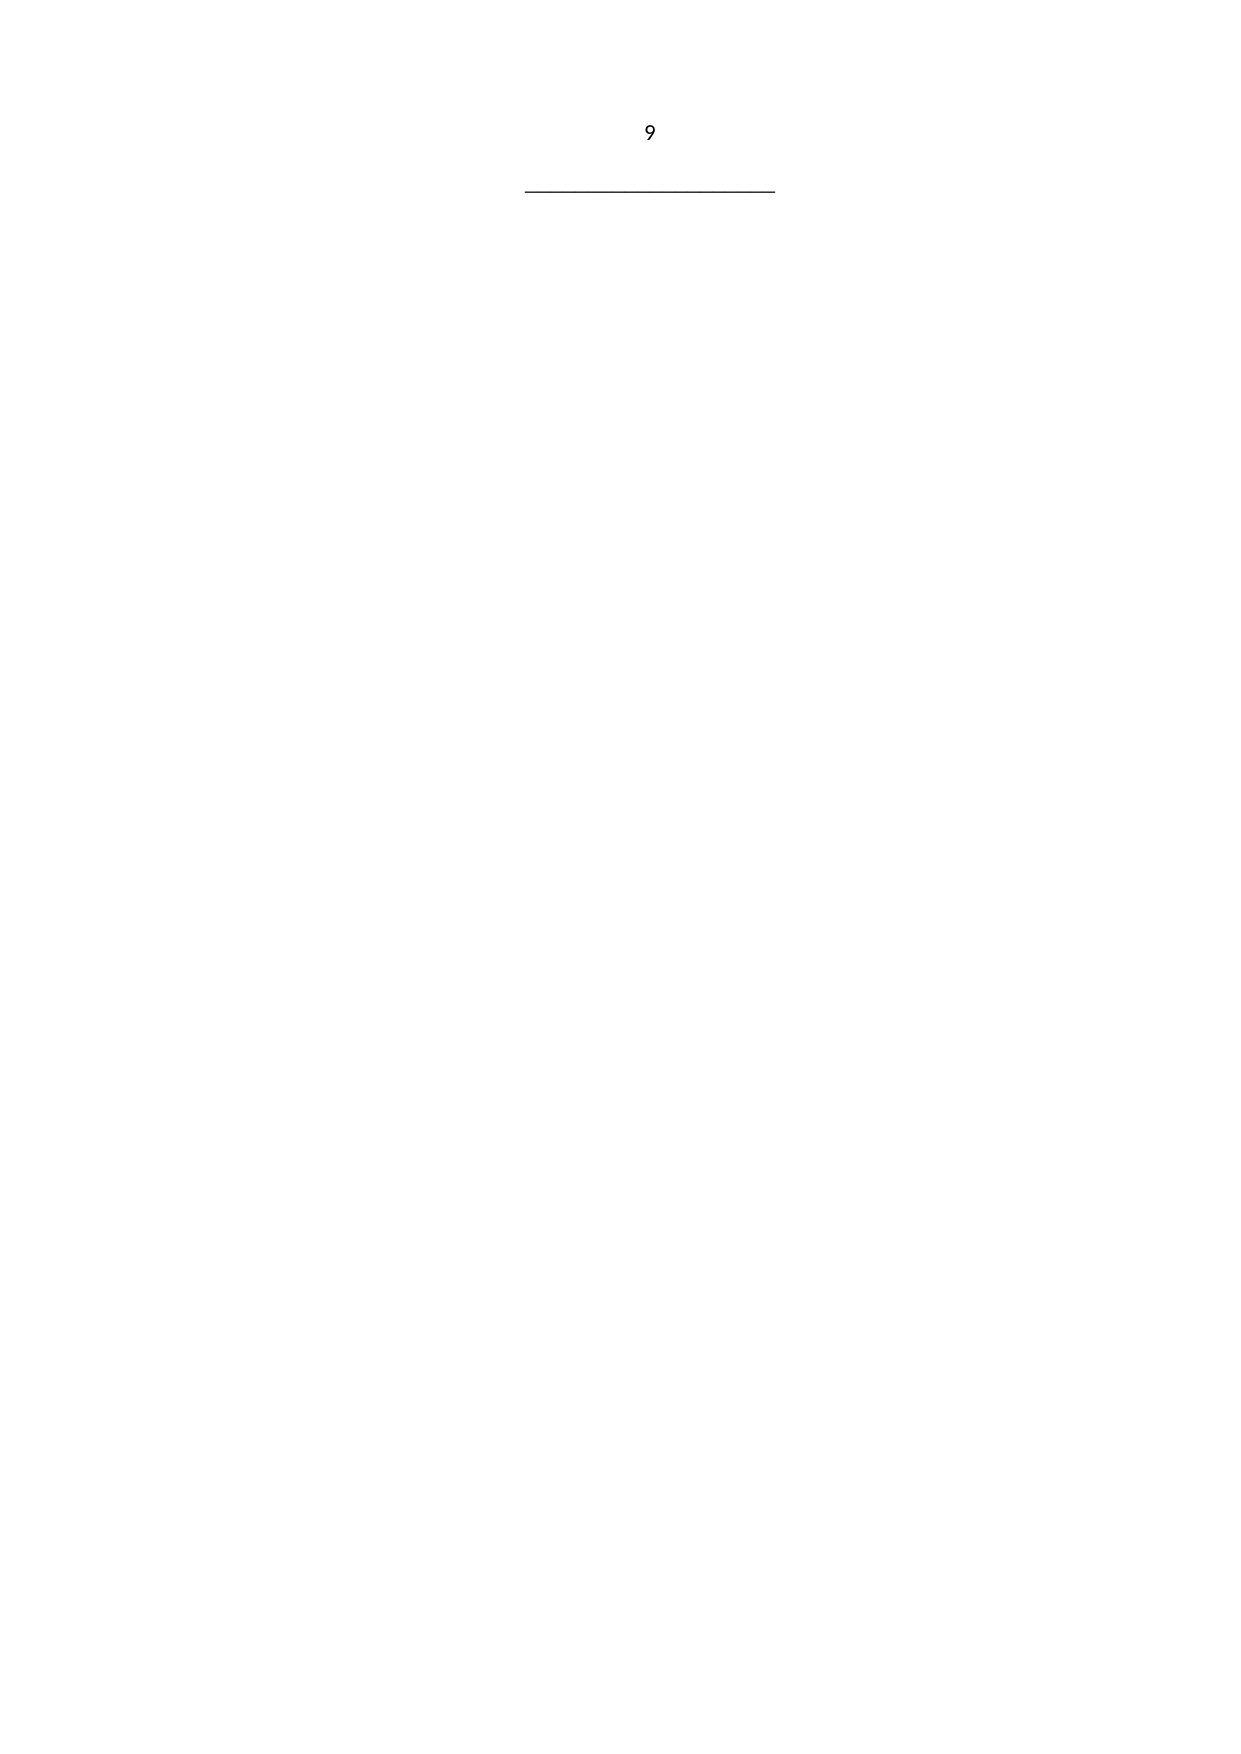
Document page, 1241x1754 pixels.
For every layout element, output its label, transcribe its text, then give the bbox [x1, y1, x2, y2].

text –––––––––––––––––––– [177, 175, 1122, 204]
